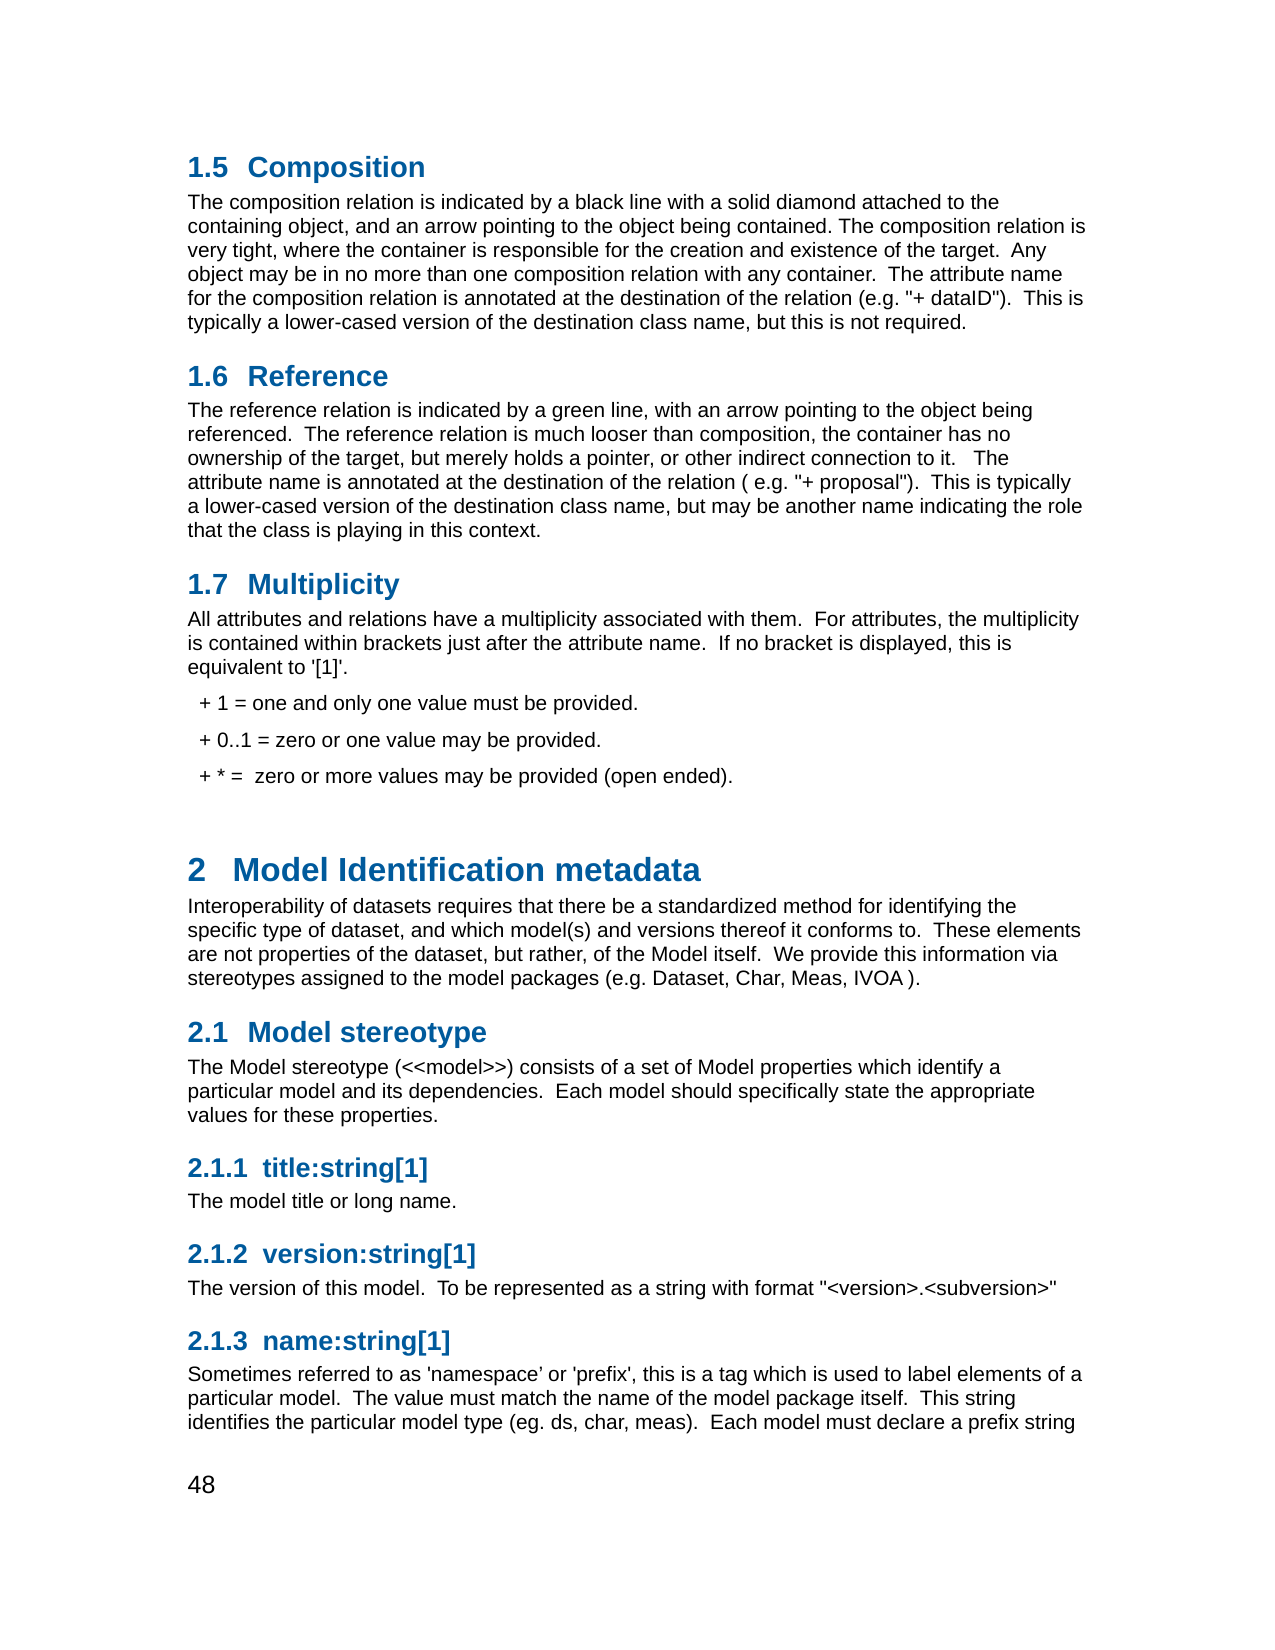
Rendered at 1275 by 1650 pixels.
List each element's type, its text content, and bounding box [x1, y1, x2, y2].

text Interoperability of datasets requires that there be a standardized method for identifying the specific type of dataset, and which model(s) and versions thereof it conforms to. These elements are not properties of the dataset, but rather, of the Model itself. We provide this information via stereotypes assigned to the model packages (e.g. Dataset, Char, Meas, IVOA ). [187, 894, 1087, 990]
subtitle Model stereotype [187, 1015, 1087, 1049]
text The version of this model. To be represented as a string with format "<version>.<subversion>" [187, 1276, 1087, 1300]
subtitle version:string[1] [187, 1238, 1087, 1269]
text All attributes and relations have a multiplicity associated with them. For attributes, the multiplicity is contained within brackets just after the attribute name. If no bracket is displayed, this is equivalent to '[1]'. [187, 607, 1087, 679]
text The Model stereotype (<<model>>) consists of a set of Model properties which identify a particular model and its dependencies. Each model should specifically state the appropriate values for these properties. [187, 1055, 1087, 1127]
subtitle Multiplicity [187, 567, 1087, 601]
text Sometimes referred to as 'namespace’ or 'prefix', this is a tag which is used to label elements of a particular model. The value must match the name of the model package itself. This string identifies the particular model type (eg. ds, char, meas). Each model must declare a prefix string [187, 1362, 1087, 1434]
subtitle Reference [187, 358, 1087, 392]
subtitle Composition [187, 150, 1087, 183]
text + 0..1 = zero or one value may be provided. [187, 728, 1087, 752]
text + * = zero or more values may be provided (open ended). [187, 764, 1087, 788]
text + 1 = one and only one value must be provided. [187, 691, 1087, 715]
text The model title or long name. [187, 1189, 1087, 1213]
text The reference relation is indicated by a green line, with an arrow pointing to the object being referenced. The reference relation is much looser than composition, the container has no ownership of the target, but merely holds a pointer, or other indirect connection to it. The attribute name is annotated at the destination of the relation ( e.g. "+ proposal"). This is typically a lower-cased version of the destination class name, but may be another name indicating the role that the class is playing in this context. [187, 398, 1087, 542]
subtitle name:string[1] [187, 1325, 1087, 1356]
text The composition relation is indicated by a black line with a solid diamond attached to the containing object, and an arrow pointing to the object being contained. The composition relation is very tight, where the container is responsible for the creation and existence of the target. Any object may be in no more than one composition relation with any container. The attribute name for the composition relation is annotated at the destination of the relation (e.g. "+ dataID"). This is typically a lower-cased version of the destination class name, but this is not required. [187, 190, 1087, 333]
subtitle Model Identification metadata [187, 849, 1087, 888]
subtitle title:string[1] [187, 1152, 1087, 1183]
